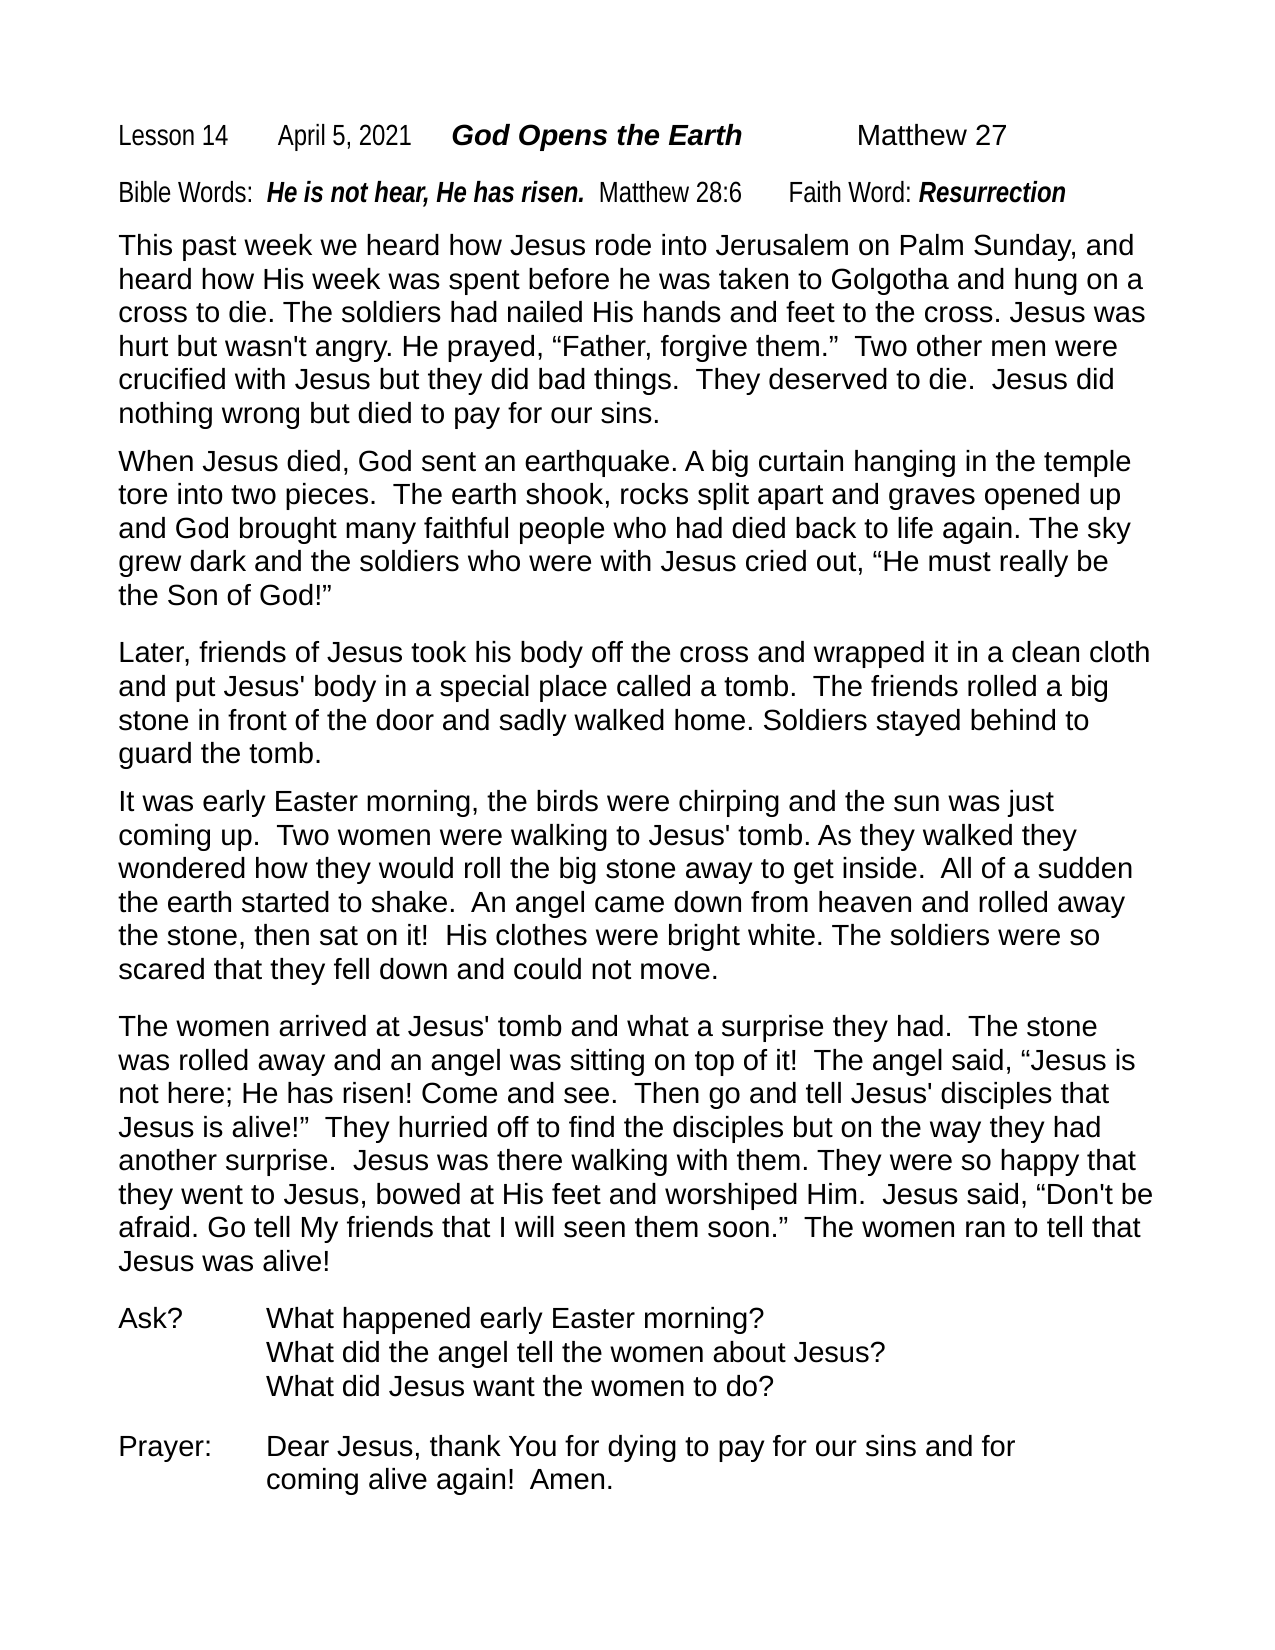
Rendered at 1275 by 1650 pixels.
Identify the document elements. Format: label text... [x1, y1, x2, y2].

text Ask? What happened early Easter morning? [118, 1302, 1157, 1335]
text The women arrived at Jesus' tomb and what a surprise they had. The stone was rolled away and an angel was sitting on top of it! The angel said, “Jesus is not here; He has risen! Come and see. Then go and tell Jesus' disciples that Jesus is alive!” They hurried off to find the disciples but on the way they had another surprise. Jesus was there walking with them. They were so happy that they went to Jesus, bowed at His feet and worshiped Him. Jesus said, “Don't be afraid. Go tell My friends that I will seen them soon.” The women ran to tell that Jesus was alive! [118, 1009, 1157, 1278]
text What did Jesus want the women to do? [118, 1369, 1157, 1402]
text Prayer: Dear Jesus, thank You for dying to pay for our sins and for [118, 1428, 1157, 1462]
text Later, friends of Jesus took his body off the cross and wrapped it in a clean cloth and put Jesus' body in a special place called a tomb. The friends rolled a big stone in front of the door and sadly walked home. Soldiers stayed behind to guard the tomb. [118, 636, 1157, 770]
text Lesson 14 April 5, 2021 God Opens the Earth Matthew 27 [118, 118, 1157, 152]
text Bible Words: He is not hear, He has risen. Matthew 28:6 Faith Word: Resurrection [118, 176, 1157, 209]
text This past week we heard how Jesus rode into Jerusalem on Palm Sunday, and heard how His week was spent before he was taken to Golgotha and hung on a cross to die. The soldiers had nailed His hands and feet to the cross. Jesus was hurt but wasn't angry. He prayed, “Father, forgive them.” Two other men were crucified with Jesus but they did bad things. They deserved to die. Jesus did nothing wrong but died to pay for our sins. [118, 228, 1157, 429]
text When Jesus died, God sent an earthquake. A big curtain hanging in the temple tore into two pieces. The earth shook, rocks split apart and graves opened up and God brought many faithful people who had died back to life again. The sky grew dark and the soldiers who were with Jesus cried out, “He must really be the Son of God!” [118, 444, 1157, 612]
text It was early Easter morning, the birds were chirping and the sun was just coming up. Two women were walking to Jesus' tomb. As they walked they wondered how they would roll the big stone away to get inside. All of a sudden the earth started to shake. An angel came down from heaven and rolled away the stone, then sat on it! His clothes were bright white. The soldiers were so scared that they fell down and could not move. [118, 784, 1157, 985]
text coming alive again! Amen. [118, 1462, 1157, 1496]
text What did the angel tell the women about Jesus? [118, 1335, 1157, 1369]
